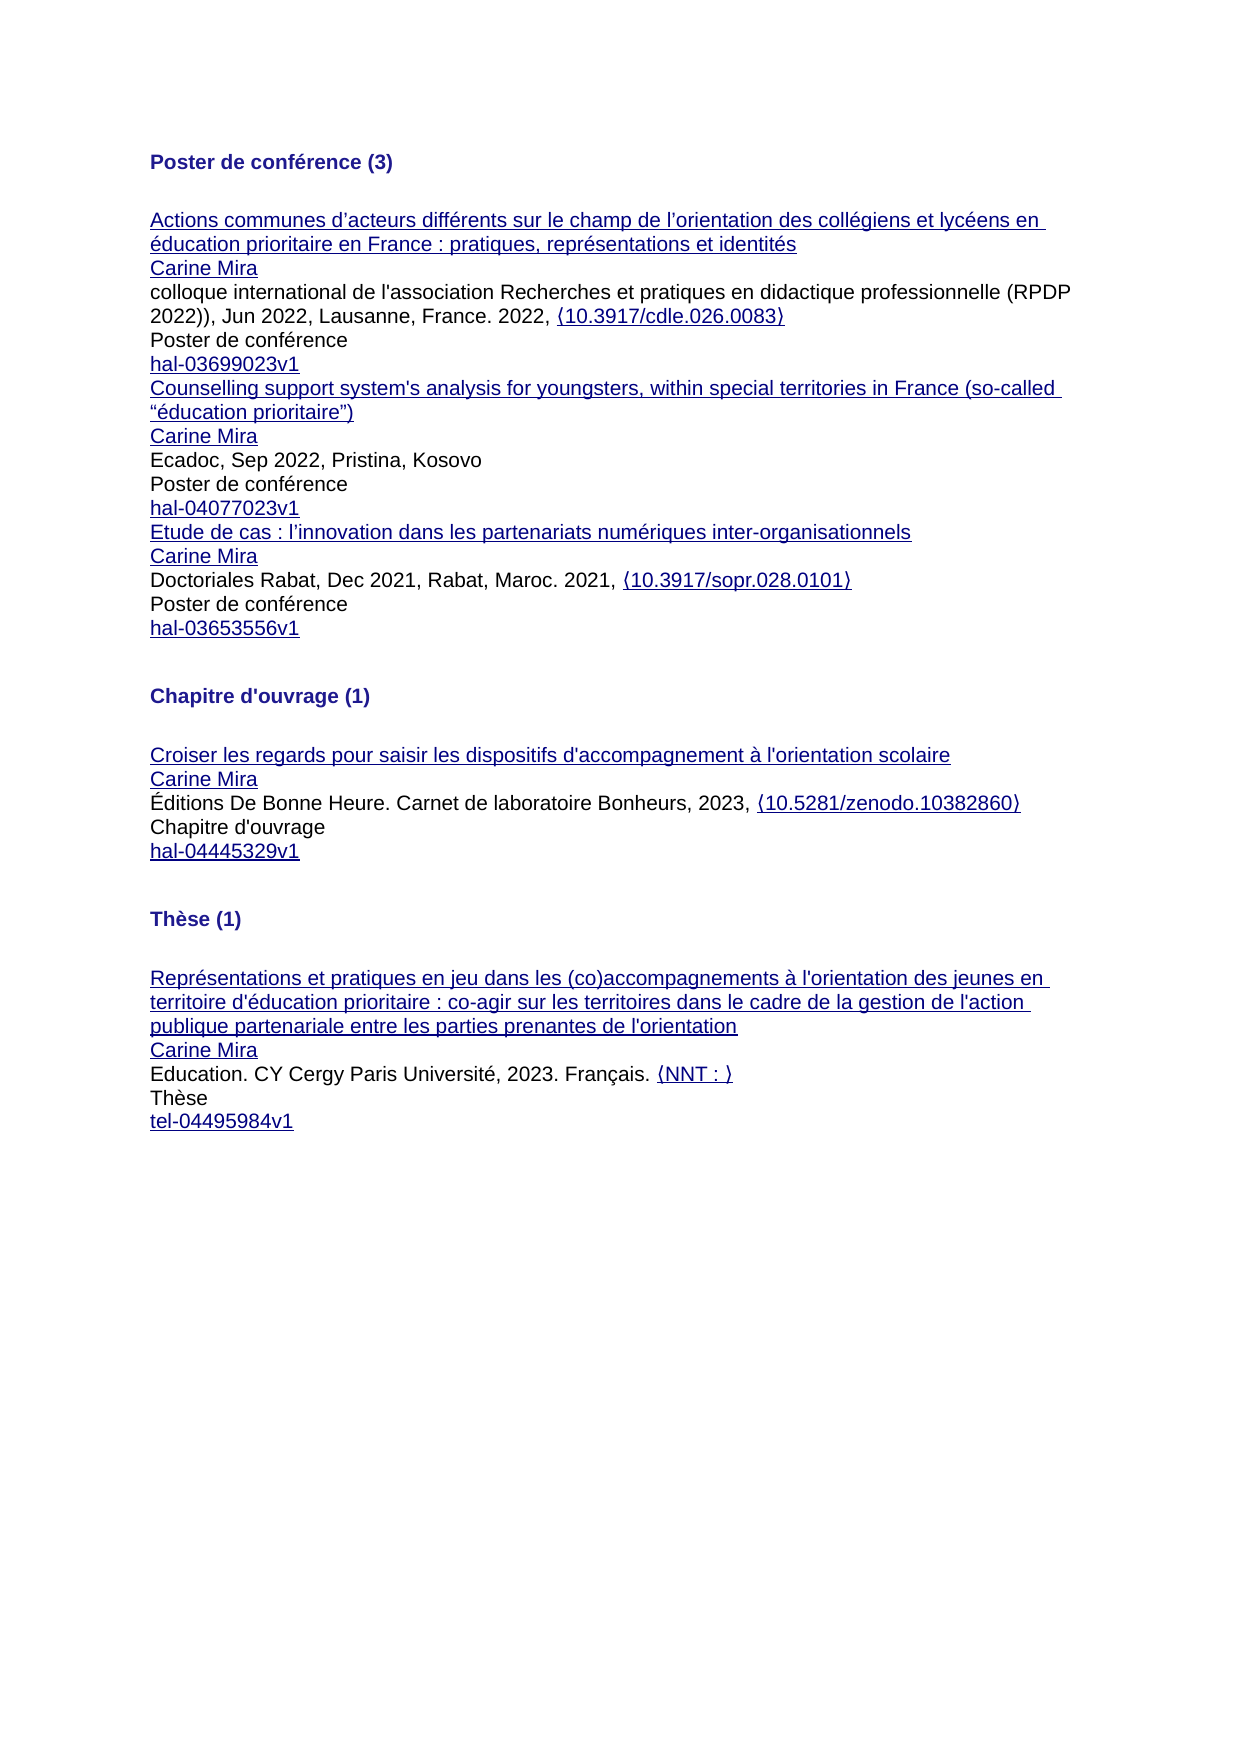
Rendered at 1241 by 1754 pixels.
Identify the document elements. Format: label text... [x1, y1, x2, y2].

subtitle Poster de conférence (3) [150, 150, 1090, 174]
table_header Croiser les regards pour saisir les dispositifs d'accompagnement à l'orientation scolaire Carine Mira Éditions De Bonne Heure. Carnet de laboratoire Bonheurs, 2023, ⟨10.5281/zenodo.10382860⟩ Chapitre d'ouvrage hal-04445329v1 [150, 743, 1090, 862]
subtitle Thèse (1) [150, 907, 1090, 931]
table_cell Etude de cas : l’innovation dans les partenariats numériques inter-organisationnels Carine Mira Doctoriales Rabat, Dec 2021, Rabat, Maroc. 2021, ⟨10.3917/sopr.028.0101⟩ Poster de conférence hal-03653556v1 [150, 520, 1090, 639]
table_cell Counselling support system's analysis for youngsters, within special territories in France (so-called “éducation prioritaire”) Carine Mira Ecadoc, Sep 2022, Pristina, Kosovo Poster de conférence hal-04077023v1 [150, 376, 1090, 520]
table_header Représentations et pratiques en jeu dans les (co)accompagnements à l'orientation des jeunes en territoire d'éducation prioritaire : co-agir sur les territoires dans le cadre de la gestion de l'action publique partenariale entre les parties prenantes de l'orientation Carine Mira Education. CY Cergy Paris Université, 2023. Français. ⟨NNT : ⟩ Thèse tel-04495984v1 [150, 966, 1090, 1133]
table_header Actions communes d’acteurs différents sur le champ de l’orientation des collégiens et lycéens en éducation prioritaire en France : pratiques, représentations et identités Carine Mira colloque international de l'association Recherches et pratiques en didactique professionnelle (RPDP 2022)), Jun 2022, Lausanne, France. 2022, ⟨10.3917/cdle.026.0083⟩ Poster de conférence hal-03699023v1 [150, 208, 1090, 376]
subtitle Chapitre d'ouvrage (1) [150, 684, 1090, 708]
